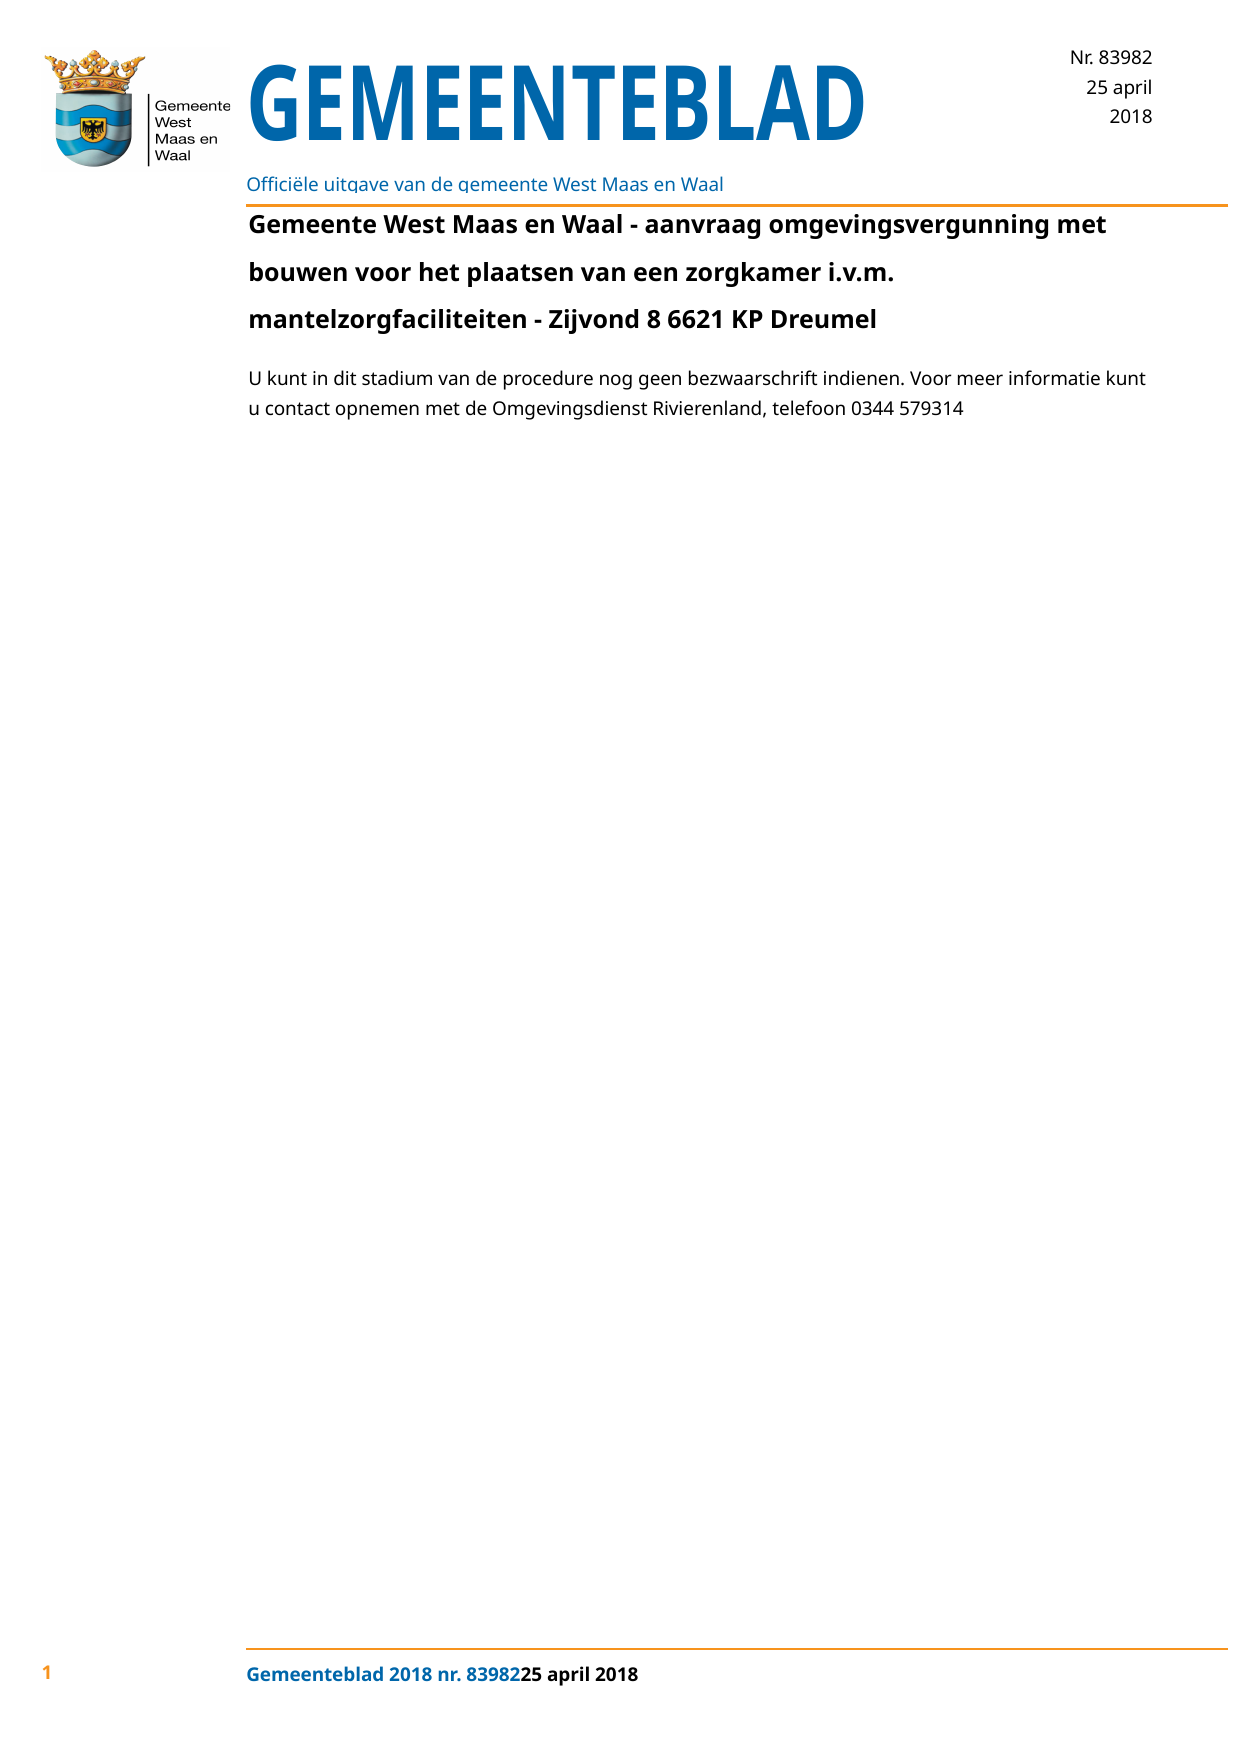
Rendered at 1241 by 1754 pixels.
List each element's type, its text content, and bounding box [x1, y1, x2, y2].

text U kunt in dit stadium van de procedure nog geen bezwaarschrift indienen. Voor meer informatie kunt u contact opnemen met de Omgevingsdienst Rivierenland, telefoon 0344 579314 [248, 366, 1152, 421]
picture [41, 47, 231, 172]
text Gemeente West Maas en Waal - aanvraag omgevingsvergunning met bouwen voor het plaatsen van een zorgkamer i.v.m. mantelzorgfaciliteiten - Zijvond 8 6621 KP Dreumel [248, 207, 1152, 336]
